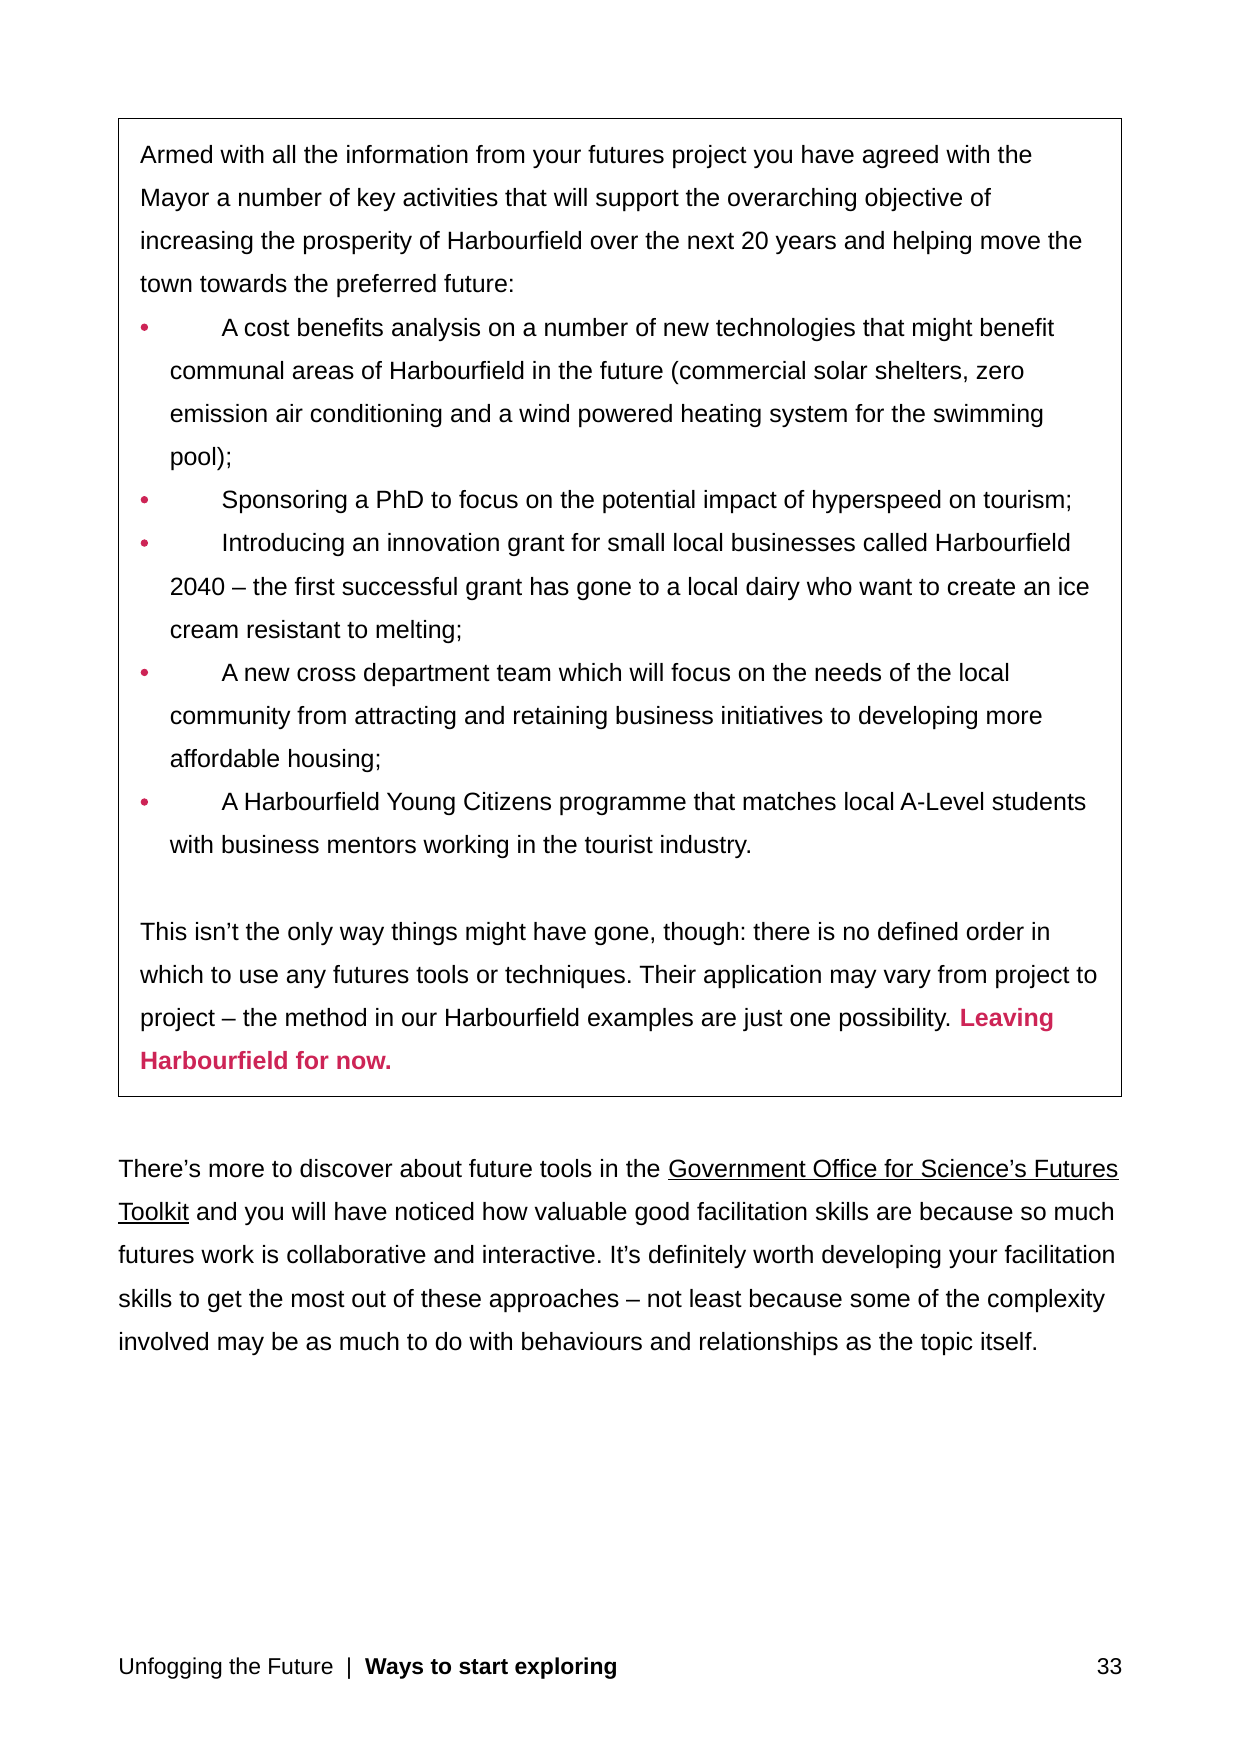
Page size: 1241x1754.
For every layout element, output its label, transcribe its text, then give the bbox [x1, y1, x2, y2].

text This isn’t the only way things might have gone, though: there is no defined order in which to use any futures tools or techniques. Their application may vary from project to project – the method in our Harbourfield examples are just one possibility. Leaving Harbourfield for now. [119, 895, 1121, 1096]
text Armed with all the information from your futures project you have agreed with the Mayor a number of key activities that will support the overarching objective of increasing the prosperity of Harbourfield over the next 20 years and helping move the town towards the preferred future: [119, 119, 1121, 291]
list Introducing an innovation grant for small local businesses called Harbourfield 2040 – the first successful grant has gone to a local dairy who want to create an ice cream resistant to melting; [119, 506, 1121, 636]
text There’s more to discover about future tools in the Government Office for Science’s Futures Toolkit and you will have noticed how valuable good facilitation skills are because so much futures work is collaborative and interactive. It’s definitely worth developing your facilitation skills to get the most out of these approaches – not least because some of the complexity involved may be as much to do with behaviours and relationships as the topic itself. [118, 1154, 1122, 1356]
list A cost benefits analysis on a number of new technologies that might benefit communal areas of Harbourfield in the future (commercial solar shelters, zero emission air conditioning and a wind powered heating system for the swimming pool); [119, 291, 1121, 463]
list A Harbourfield Young Citizens programme that matches local A-Level students with business mentors working in the tourist industry. [119, 765, 1121, 859]
list Sponsoring a PhD to focus on the potential impact of hyperspeed on tourism; [119, 463, 1121, 506]
list A new cross department team which will focus on the needs of the local community from attracting and retaining business initiatives to developing more affordable housing; [119, 636, 1121, 765]
